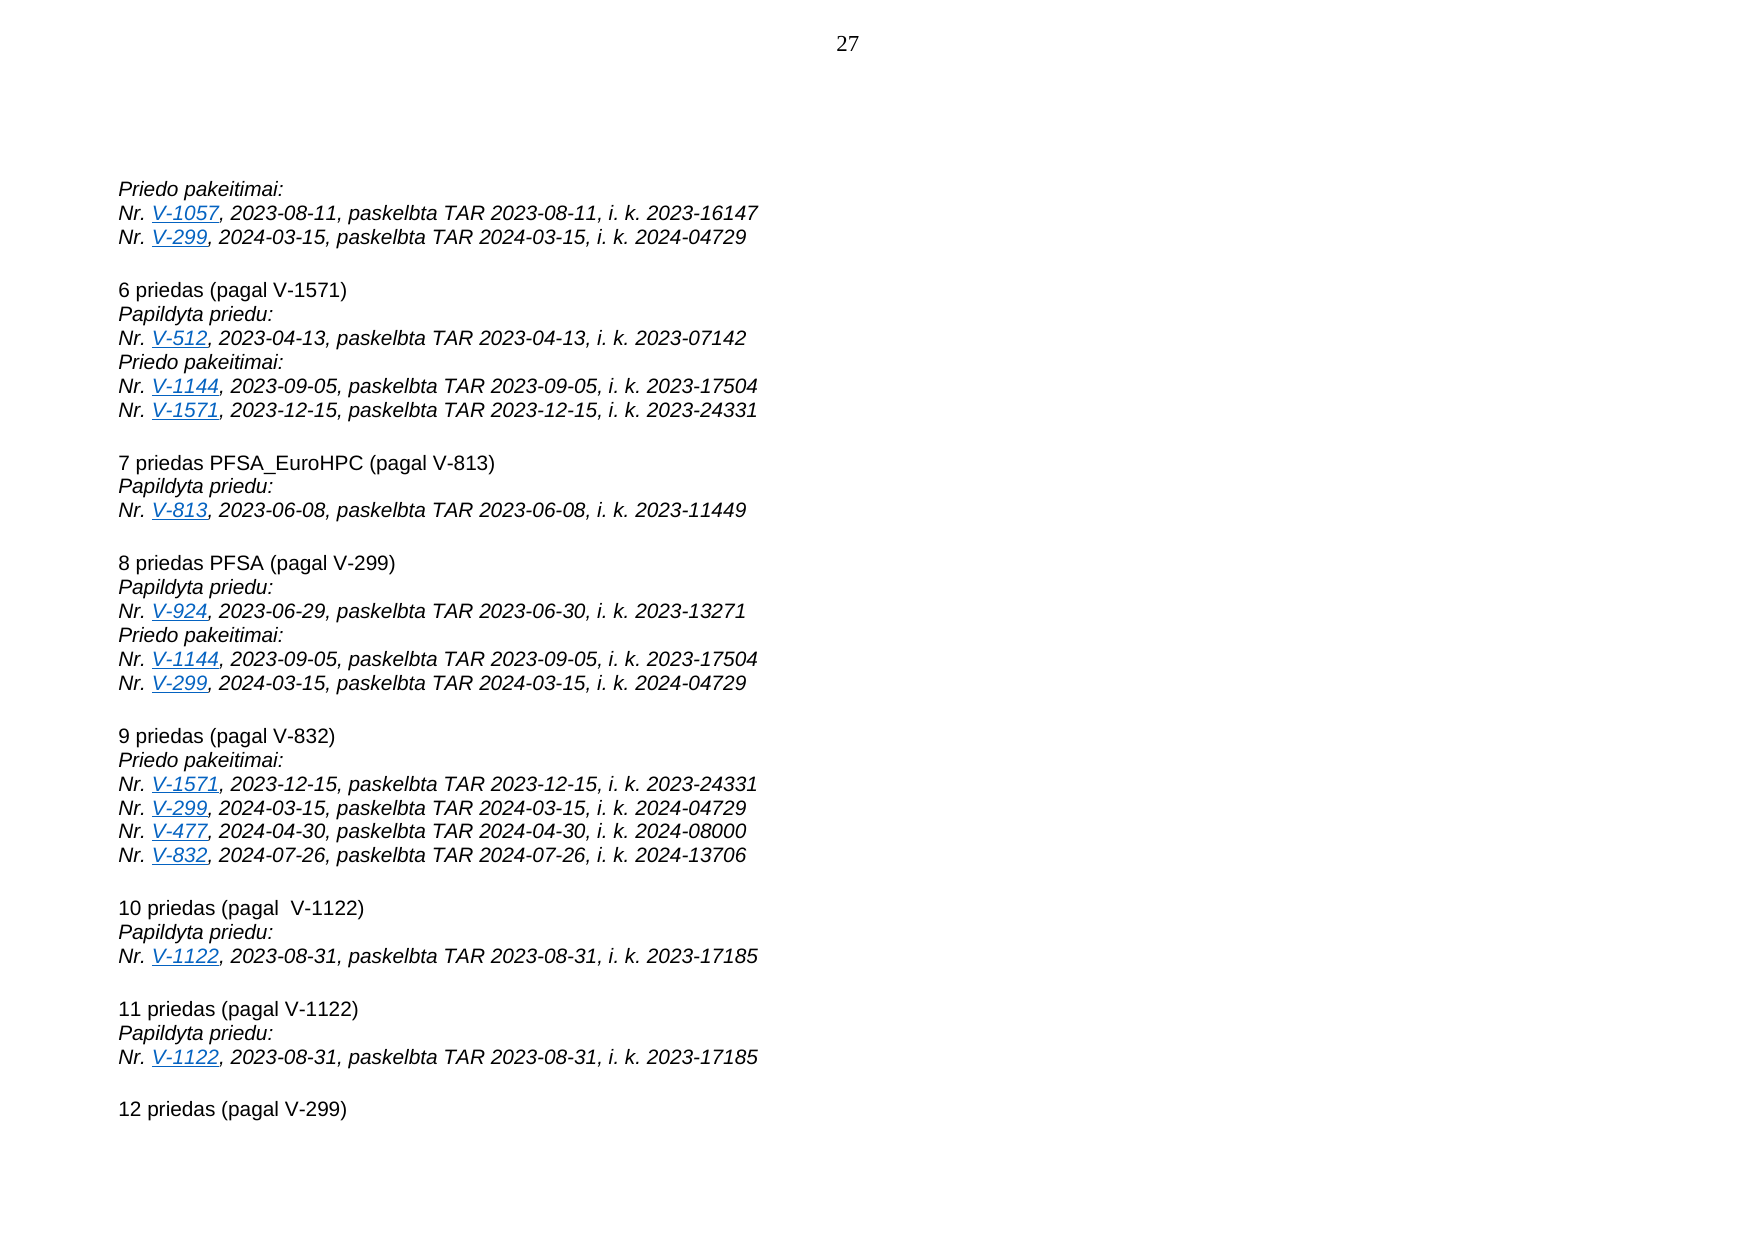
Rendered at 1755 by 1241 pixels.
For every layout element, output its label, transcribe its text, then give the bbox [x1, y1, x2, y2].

text Nr. V-1122, 2023-08-31, paskelbta TAR 2023-08-31, i. k. 2023-17185 [118, 944, 1577, 968]
text Nr. V-1144, 2023-09-05, paskelbta TAR 2023-09-05, i. k. 2023-17504 [118, 647, 1577, 671]
text 12 priedas (pagal V-299) [118, 1097, 1577, 1121]
text 6 priedas (pagal V-1571) [118, 278, 1577, 302]
text Nr. V-477, 2024-04-30, paskelbta TAR 2024-04-30, i. k. 2024-08000 [118, 819, 1577, 843]
text Papildyta priedu: [118, 920, 1577, 944]
text Nr. V-299, 2024-03-15, paskelbta TAR 2024-03-15, i. k. 2024-04729 [118, 795, 1577, 819]
text Priedo pakeitimai: [118, 350, 1577, 374]
text Papildyta priedu: [118, 1021, 1577, 1044]
text Nr. V-813, 2023-06-08, paskelbta TAR 2023-06-08, i. k. 2023-11449 [118, 498, 1577, 522]
text 7 priedas PFSA_EuroHPC (pagal V-813) [118, 450, 1577, 474]
text 8 priedas PFSA (pagal V-299) [118, 551, 1577, 575]
text Nr. V-1122, 2023-08-31, paskelbta TAR 2023-08-31, i. k. 2023-17185 [118, 1044, 1577, 1068]
text Nr. V-1571, 2023-12-15, paskelbta TAR 2023-12-15, i. k. 2023-24331 [118, 771, 1577, 795]
text Priedo pakeitimai: [118, 177, 1577, 201]
text Papildyta priedu: [118, 575, 1577, 599]
text Papildyta priedu: [118, 474, 1577, 498]
text Nr. V-512, 2023-04-13, paskelbta TAR 2023-04-13, i. k. 2023-07142 [118, 326, 1577, 350]
text Nr. V-832, 2024-07-26, paskelbta TAR 2024-07-26, i. k. 2024-13706 [118, 843, 1577, 867]
text Papildyta priedu: [118, 302, 1577, 326]
text Nr. V-299, 2024-03-15, paskelbta TAR 2024-03-15, i. k. 2024-04729 [118, 671, 1577, 695]
text 11 priedas (pagal V-1122) [118, 997, 1577, 1021]
text Priedo pakeitimai: [118, 623, 1577, 647]
text 9 priedas (pagal V-832) [118, 723, 1577, 747]
text Nr. V-1144, 2023-09-05, paskelbta TAR 2023-09-05, i. k. 2023-17504 [118, 374, 1577, 398]
text 10 priedas (pagal V-1122) [118, 896, 1577, 920]
text Nr. V-924, 2023-06-29, paskelbta TAR 2023-06-30, i. k. 2023-13271 [118, 599, 1577, 623]
text Nr. V-299, 2024-03-15, paskelbta TAR 2024-03-15, i. k. 2024-04729 [118, 225, 1577, 249]
text Nr. V-1057, 2023-08-11, paskelbta TAR 2023-08-11, i. k. 2023-16147 [118, 201, 1577, 225]
text Priedo pakeitimai: [118, 747, 1577, 771]
text Nr. V-1571, 2023-12-15, paskelbta TAR 2023-12-15, i. k. 2023-24331 [118, 398, 1577, 422]
